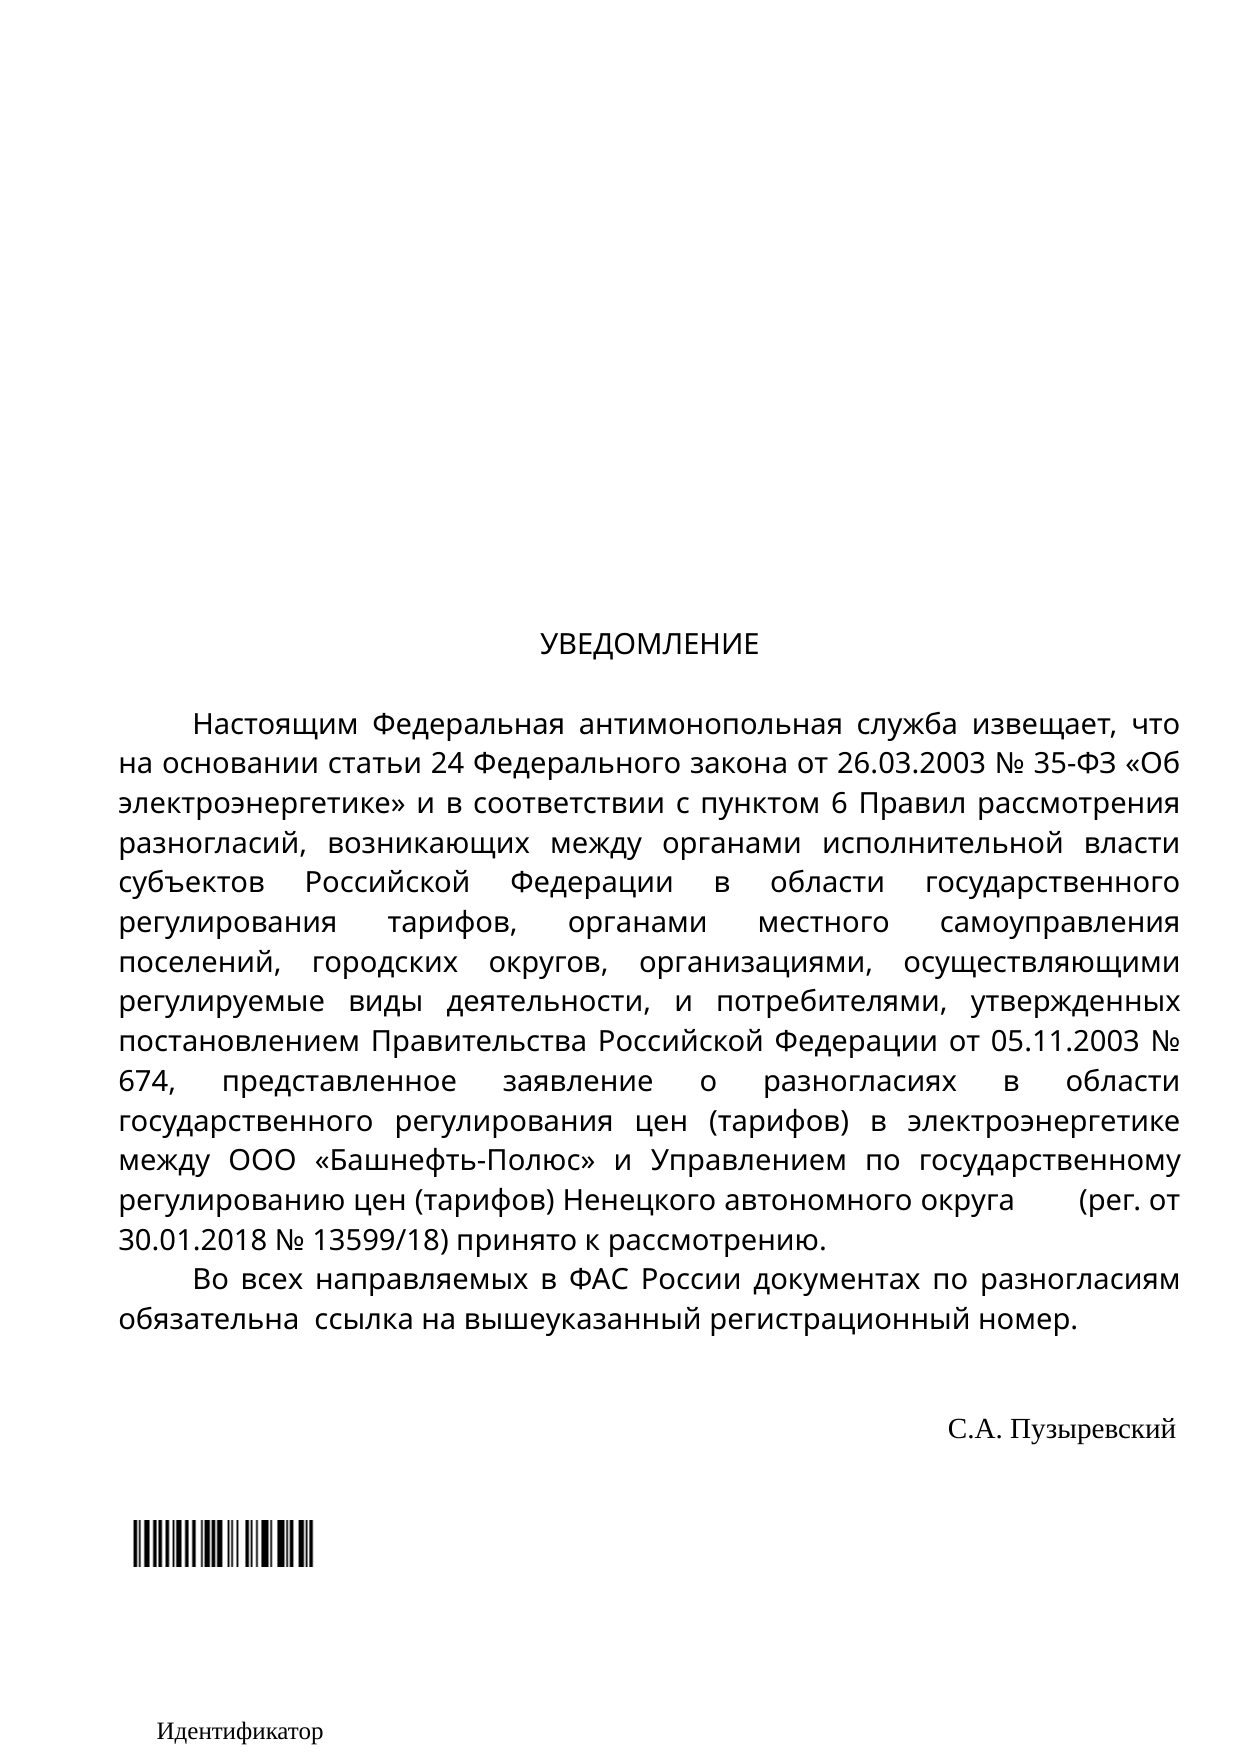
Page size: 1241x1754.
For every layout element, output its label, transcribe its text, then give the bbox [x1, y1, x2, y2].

table_header С.А. Пузыревский [832, 1338, 1182, 1483]
table_header [664, 118, 1181, 555]
text УВЕДОМЛЕНИЕ [118, 623, 1181, 663]
text Во всех направляемых в ФАС России документах по разногласиям обязательна ссылка на вышеуказанный регистрационный номер. [118, 1258, 1181, 1338]
table_header [118, 1338, 352, 1483]
picture [118, 1520, 331, 1567]
table_header [353, 1338, 832, 1483]
text Настоящим Федеральная антимонопольная служба извещает, что на основании статьи 24 Федерального закона от 26.03.2003 № 35-ФЗ «Об электроэнергетике» и в соответствии с пунктом 6 Правил рассмотрения разногласий, возникающих между органами исполнительной власти субъектов Российской Федерации в области государственного регулирования тарифов, органами местного самоуправления поселений, городских округов, организациями, осуществляющими регулируемые виды деятельности, и потребителями, утвержденных постановлением Правительства Российской Федерации от 05.11.2003 № 674, представленное заявление о разногласиях в области государственного регулирования цен (тарифов) в электроэнергетике между ООО «Башнефть-Полюс» и Управлением по государственному регулированию цен (тарифов) Ненецкого автономного округа (рег. от 30.01.2018 № 13599/18) принято к рассмотрению. [118, 703, 1181, 1258]
